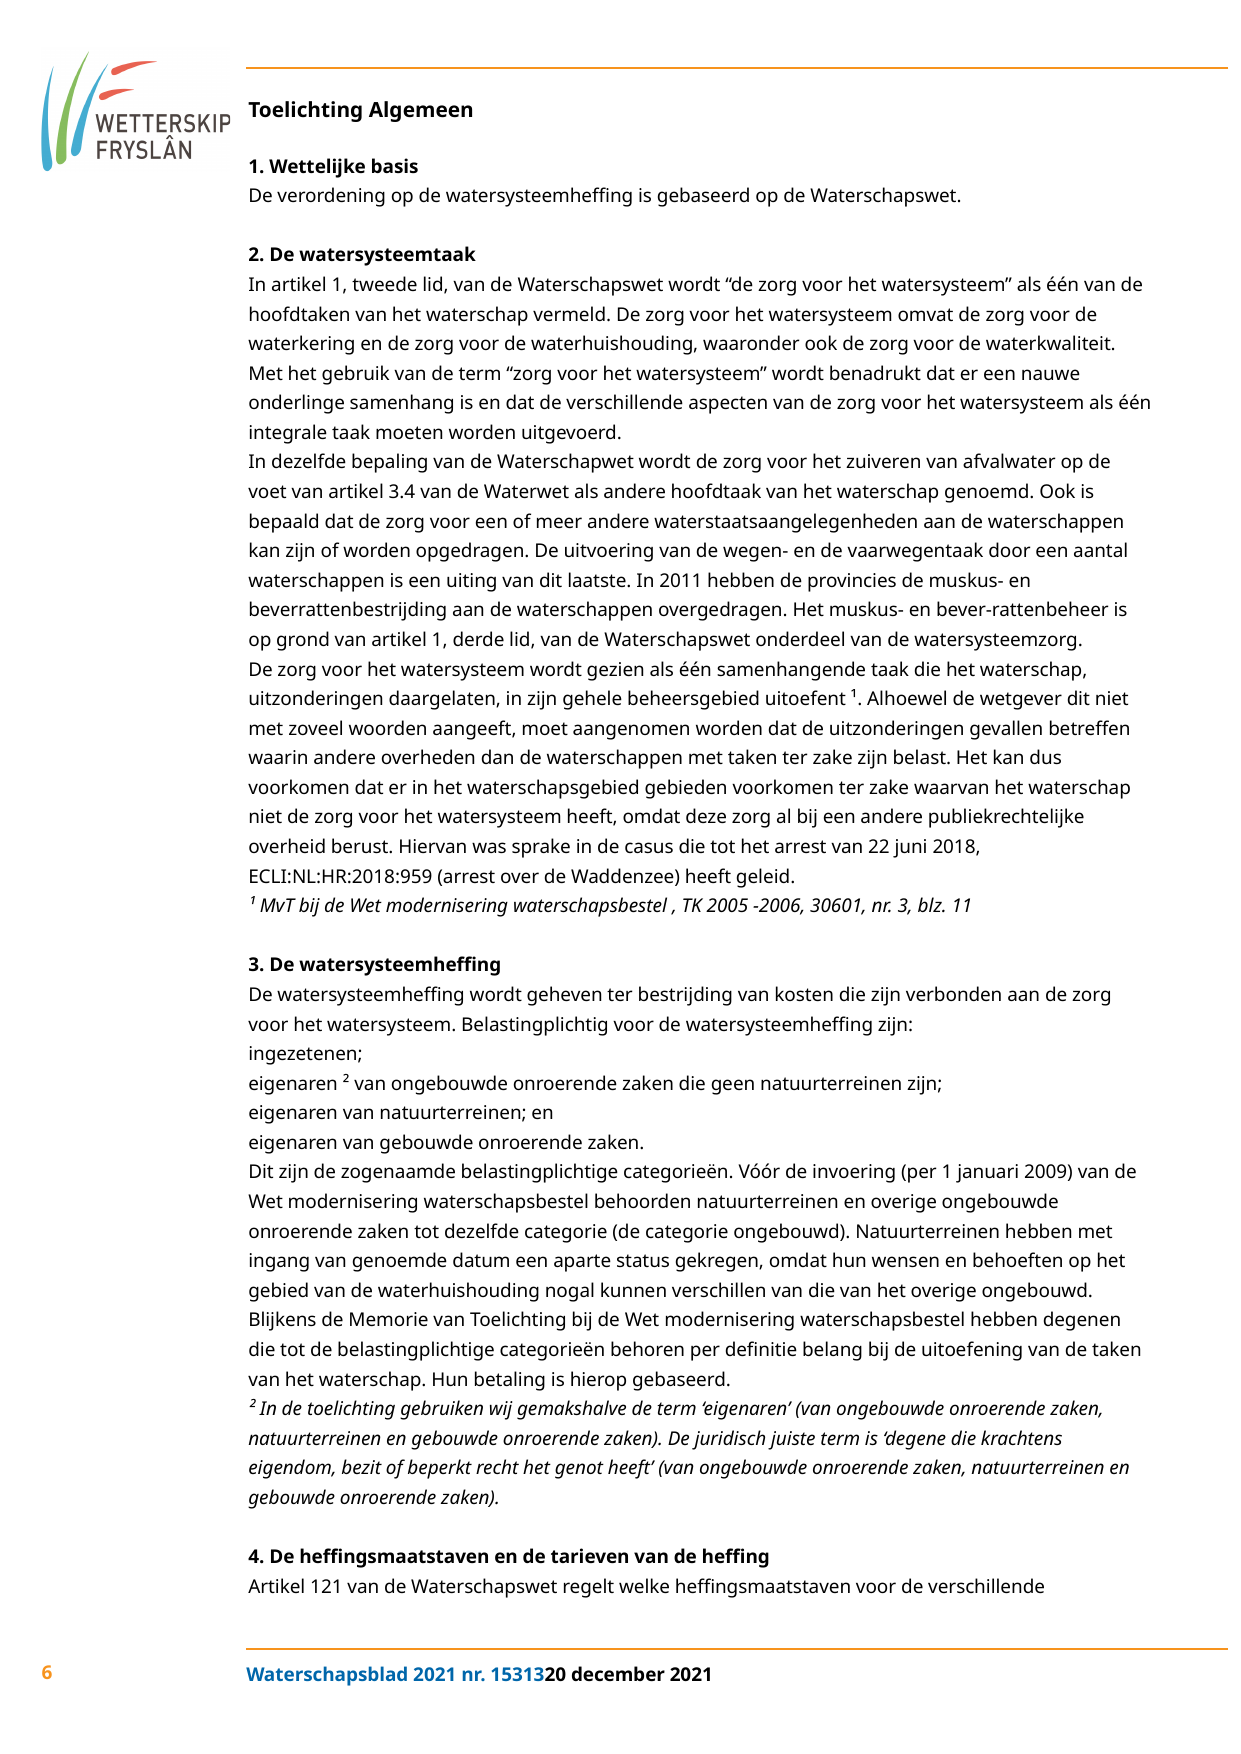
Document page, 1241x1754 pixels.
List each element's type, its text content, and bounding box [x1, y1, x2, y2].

text De zorg voor het watersysteem wordt gezien als één samenhangende taak die het waterschap, uitzonderingen daargelaten, in zijn gehele beheersgebied uitoefent ¹. Alhoewel de wetgever dit niet met zoveel woorden aangeeft, moet aangenomen worden dat de uitzonderingen gevallen betreffen waarin andere overheden dan de waterschappen met taken ter zake zijn belast. Het kan dus voorkomen dat er in het waterschapsgebied gebieden voorkomen ter zake waarvan het waterschap niet de zorg voor het watersysteem heeft, omdat deze zorg al bij een andere publiekrechtelijke overheid berust. Hiervan was sprake in de casus die tot het arrest van 22 juni 2018, ECLI:NL:HR:2018:959 (arrest over de Waddenzee) heeft geleid. [248, 656, 1152, 889]
text 3. De watersysteemheffing [248, 952, 1152, 977]
text Dit zijn de zogenaamde belastingplichtige categorieën. Vóór de invoering (per 1 januari 2009) van de Wet modernisering waterschapsbestel behoorden natuurterreinen en overige ongebouwde onroerende zaken tot dezelfde categorie (de categorie ongebouwd). Natuurterreinen hebben met ingang van genoemde datum een aparte status gekregen, omdat hun wensen en behoeften op het gebied van de waterhuishouding nogal kunnen verschillen van die van het overige ongebouwd. [248, 1159, 1152, 1303]
text 4. De heffingsmaatstaven en de tarieven van de heffing [248, 1543, 1152, 1569]
text De watersysteemheffing wordt geheven ter bestrijding van kosten die zijn verbonden aan de zorg voor het watersysteem. Belastingplichtig voor de watersysteemheffing zijn: [248, 981, 1152, 1037]
text 2. De watersysteemtaak [248, 242, 1152, 267]
text ² In de toelichting gebruiken wij gemakshalve de term ‘eigenaren’ (van ongebouwde onroerende zaken, natuurterreinen en gebouwde onroerende zaken). De juridisch juiste term is ‘degene die krachtens eigendom, bezit of beperkt recht het genot heeft’ (van ongebouwde onroerende zaken, natuurterreinen en gebouwde onroerende zaken). [248, 1395, 1152, 1510]
text Artikel 121 van de Waterschapswet regelt welke heffingsmaatstaven voor de verschillende [248, 1573, 1152, 1599]
text eigenaren van gebouwde onroerende zaken. [248, 1129, 1152, 1155]
text eigenaren van natuurterreinen; en [248, 1099, 1152, 1125]
text In artikel 1, tweede lid, van de Waterschapswet wordt “de zorg voor het watersysteem” als één van de hoofdtaken van het waterschap vermeld. De zorg voor het watersysteem omvat de zorg voor de waterkering en de zorg voor de waterhuishouding, waaronder ook de zorg voor de waterkwaliteit. Met het gebruik van de term “zorg voor het watersysteem” wordt benadrukt dat er een nauwe onderlinge samenhang is en dat de verschillende aspecten van de zorg voor het watersysteem als één integrale taak moeten worden uitgevoerd. [248, 271, 1152, 445]
picture [41, 47, 231, 172]
text Blijkens de Memorie van Toelichting bij de Wet modernisering waterschapsbestel hebben degenen die tot de belastingplichtige categorieën behoren per definitie belang bij de uitoefening van de taken van het waterschap. Hun betaling is hierop gebaseerd. [248, 1307, 1152, 1392]
text Toelichting Algemeen [248, 95, 1152, 123]
text 1. Wettelijke basis [248, 153, 1152, 179]
text eigenaren ² van ongebouwde onroerende zaken die geen natuurterreinen zijn; [248, 1070, 1152, 1096]
text In dezelfde bepaling van de Waterschapwet wordt de zorg voor het zuiveren van afvalwater op de voet van artikel 3.4 van de Waterwet als andere hoofdtaak van het waterschap genoemd. Ook is bepaald dat de zorg voor een of meer andere waterstaatsaangelegenheden aan de waterschappen kan zijn of worden opgedragen. De uitvoering van de wegen- en de vaarwegentaak door een aantal waterschappen is een uiting van dit laatste. In 2011 hebben de provincies de muskus- en beverrattenbestrijding aan de waterschappen overgedragen. Het muskus- en bever-rattenbeheer is op grond van artikel 1, derde lid, van de Waterschapswet onderdeel van de watersysteemzorg. [248, 449, 1152, 652]
text ¹ MvT bij de Wet modernisering waterschapsbestel , TK 2005 -2006, 30601, nr. 3, blz. 11 [248, 892, 1152, 918]
text De verordening op de watersysteemheffing is gebaseerd op de Waterschapswet. [248, 182, 1152, 208]
text ingezetenen; [248, 1040, 1152, 1066]
